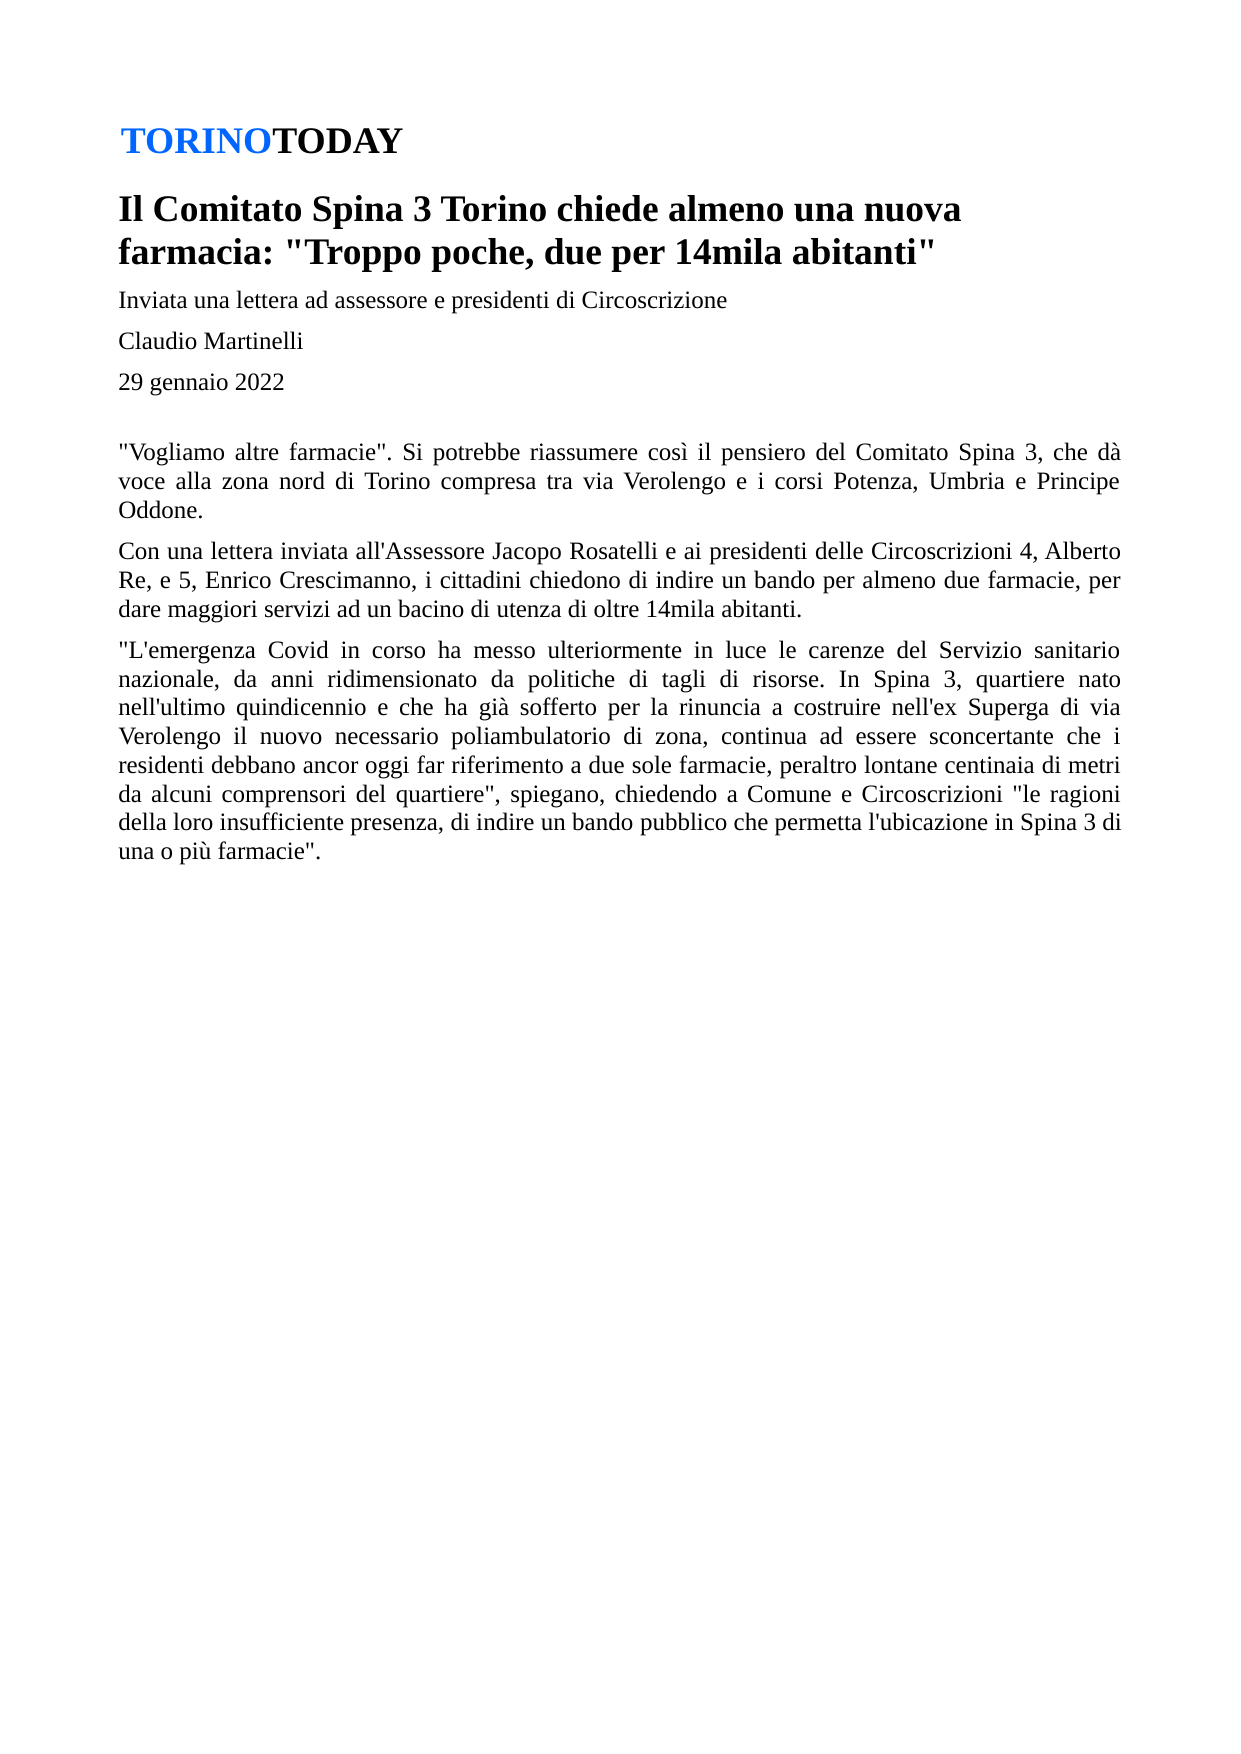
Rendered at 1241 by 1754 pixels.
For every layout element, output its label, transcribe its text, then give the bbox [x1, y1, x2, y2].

text Con una lettera inviata all'Assessore Jacopo Rosatelli e ai presidenti delle Circoscrizioni 4, Alberto Re, e 5, Enrico Crescimanno, i cittadini chiedono di indire un bando per almeno due farmacie, per dare maggiori servizi ad un bacino di utenza di oltre 14mila abitanti. [118, 536, 1122, 622]
subtitle Il Comitato Spina 3 Torino chiede almeno una nuova farmacia: "Troppo poche, due per 14mila abitanti" [118, 186, 1122, 272]
text "L'emergenza Covid in corso ha messo ulteriormente in luce le carenze del Servizio sanitario nazionale, da anni ridimensionato da politiche di tagli di risorse. In Spina 3, quartiere nato nell'ultimo quindicennio e che ha già sofferto per la rinuncia a costruire nell'ex Superga di via Verolengo il nuovo necessario poliambulatorio di zona, continua ad essere sconcertante che i residenti debbano ancor oggi far riferimento a due sole farmacie, peraltro lontane centinaia di metri da alcuni comprensori del quartiere", spiegano, chiedendo a Comune e Circoscrizioni "le ragioni della loro insufficiente presenza, di indire un bando pubblico che permetta l'ubicazione in Spina 3 di una o più farmacie". [118, 635, 1122, 865]
text Claudio Martinelli [118, 326, 1122, 355]
text Inviata una lettera ad assessore e presidenti di Circoscrizione [118, 285, 1122, 314]
text "Vogliamo altre farmacie". Si potrebbe riassumere così il pensiero del Comitato Spina 3, che dà voce alla zona nord di Torino compresa tra via Verolengo e i corsi Potenza, Umbria e Principe Oddone. [118, 437, 1122, 524]
text 29 gennaio 2022 [118, 367, 1122, 396]
text TORINOTODAY [118, 118, 1122, 161]
